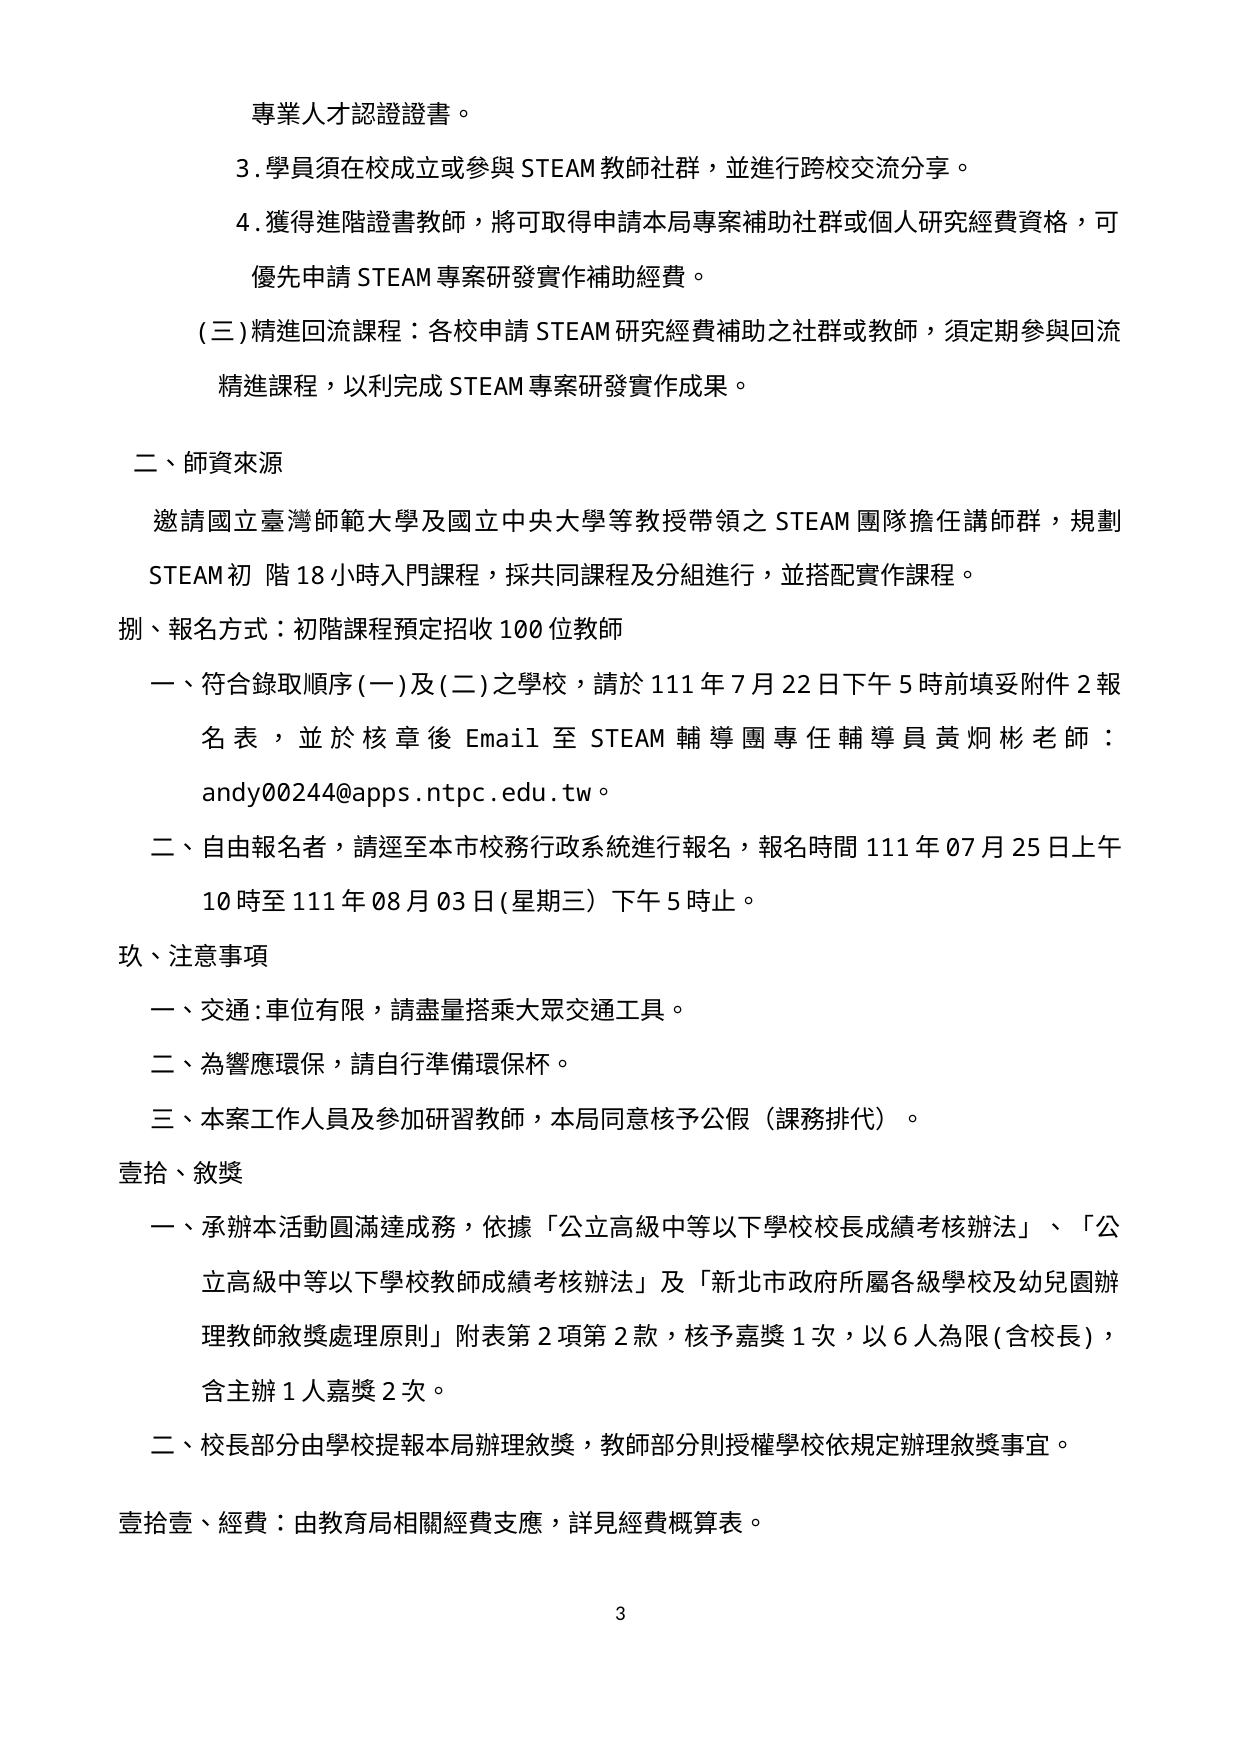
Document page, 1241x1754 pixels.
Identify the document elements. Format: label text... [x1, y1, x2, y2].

text 二、為響應環保，請自行準備環保杯。 [150, 1045, 1122, 1081]
text 三、本案工作人員及參加研習教師，本局同意核予公假（課務排代）。 [150, 1099, 1122, 1135]
text 一、符合錄取順序(一)及(二)之學校，請於111年7月22日下午5時前填妥附件2報名表，並於核章後Email至STEAM輔導團專任輔導員黃炯彬老師：andy00244@apps.ntpc.edu.tw。 [150, 664, 1122, 809]
text 二、師資來源 [118, 420, 1122, 483]
text 3.學員須在校成立或參與STEAM教師社群，並進行跨校交流分享。 [190, 148, 1122, 185]
text 壹拾、敘獎 [118, 1153, 1122, 1190]
text 4.獲得進階證書教師，將可取得申請本局專案補助社群或個人研究經費資格，可優先申請STEAM專案研發實作補助經費。 [190, 203, 1122, 293]
text 邀請國立臺灣師範大學及國立中央大學等教授帶領之STEAM團隊擔任講師群，規劃STEAM初 階18小時入門課程，採共同課程及分組進行，並搭配實作課程。 [148, 501, 1122, 592]
text 壹拾壹、經費：由教育局相關經費支應，詳見經費概算表。 [118, 1480, 1122, 1542]
text 玖、注意事項 [118, 936, 1122, 972]
text (三)精進回流課程：各校申請STEAM研究經費補助之社群或教師，須定期參與回流精進課程，以利完成STEAM專案研發實作成果。 [179, 312, 1122, 402]
text 一、交通:車位有限，請盡量搭乘大眾交通工具。 [150, 990, 1122, 1027]
text 捌、報名方式：初階課程預定招收100位教師 [118, 610, 1122, 646]
text 專業人才認證證書。 [190, 94, 1122, 130]
text 一、承辦本活動圓滿達成務，依據「公立高級中等以下學校校長成績考核辦法」、「公立高級中等以下學校教師成績考核辦法」及「新北市政府所屬各級學校及幼兒園辦理教師敘獎處理原則」附表第2項第2款，核予嘉獎1次，以6人為限(含校長)，含主辦1人嘉獎2次。 [150, 1208, 1122, 1407]
text 二、校長部分由學校提報本局辦理敘獎，教師部分則授權學校依規定辦理敘獎事宜。 [150, 1425, 1122, 1462]
text 二、自由報名者，請逕至本市校務行政系統進行報名，報名時間111年07月25日上午10時至111年08月03日(星期三）下午5時止。 [150, 827, 1122, 918]
